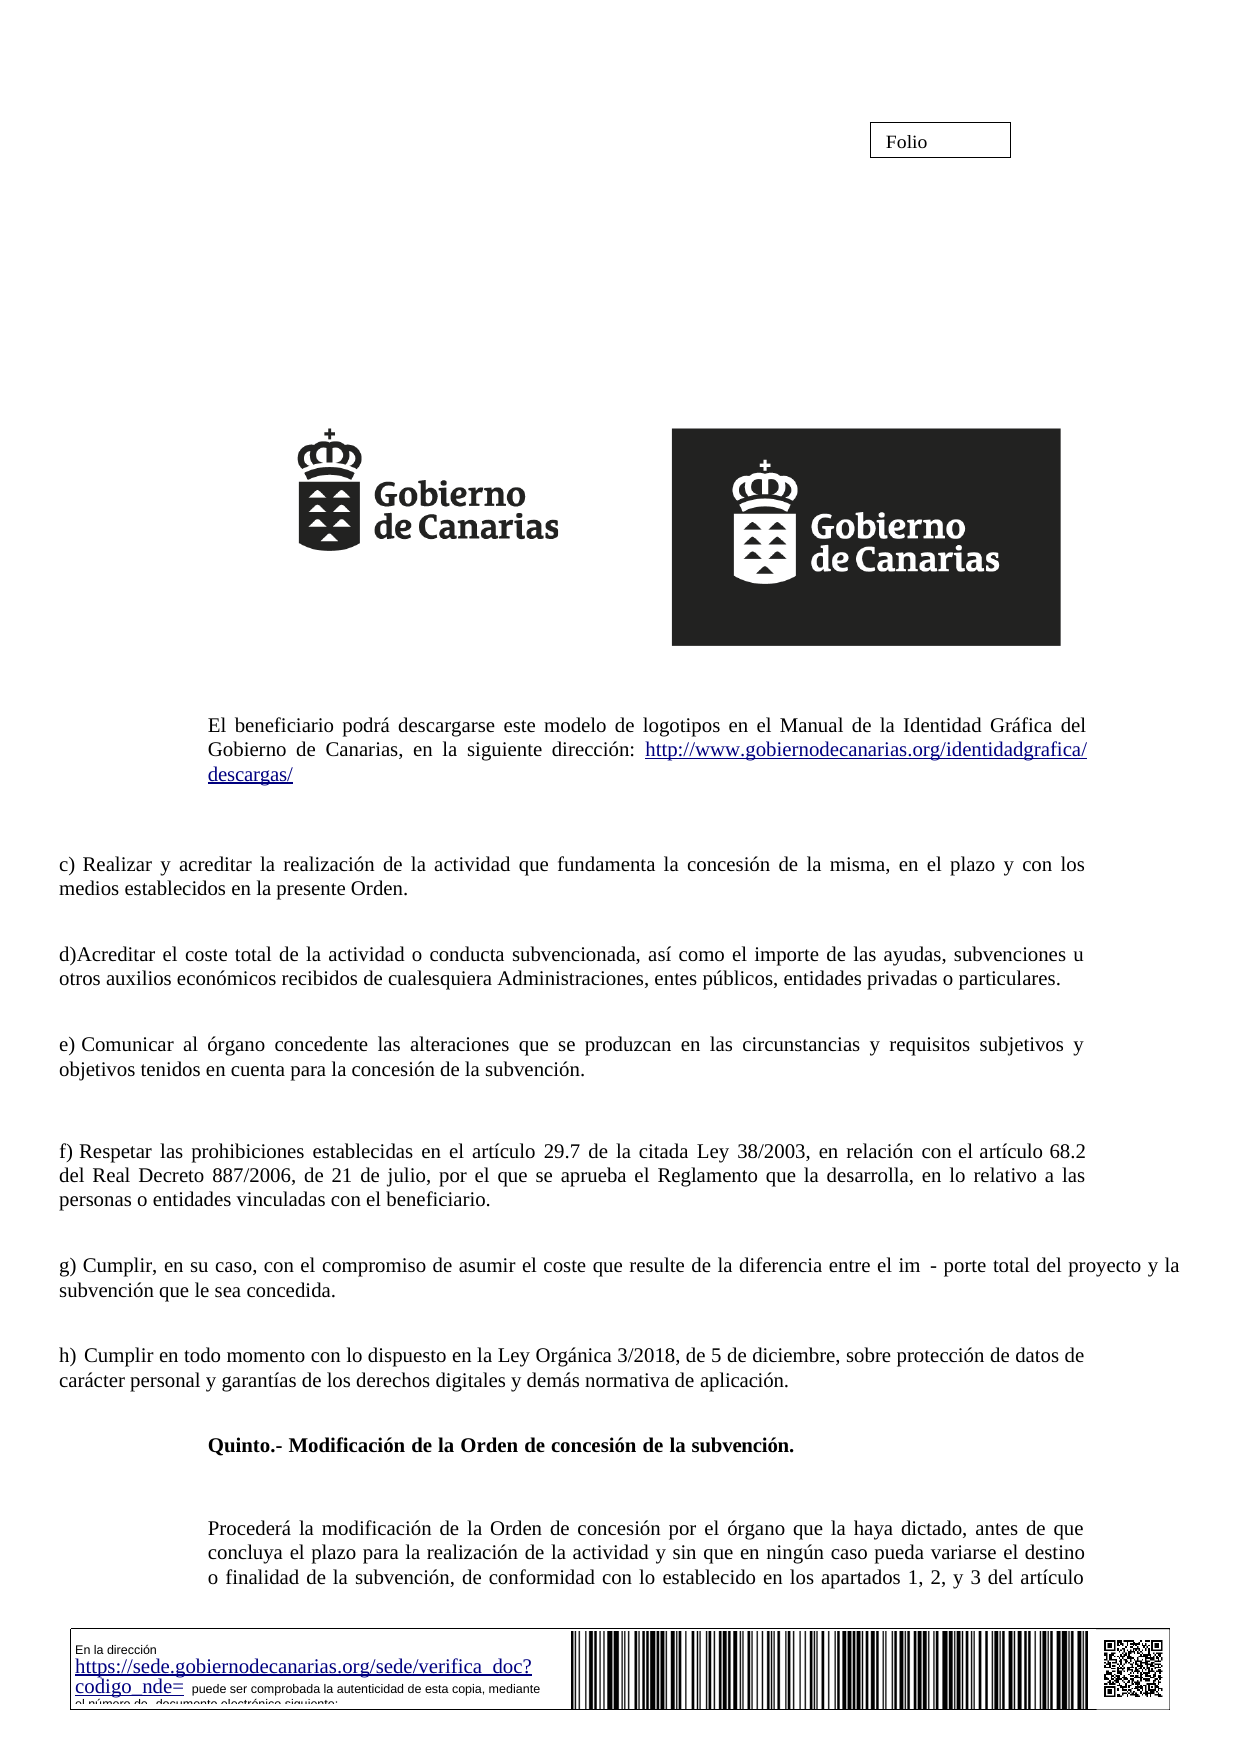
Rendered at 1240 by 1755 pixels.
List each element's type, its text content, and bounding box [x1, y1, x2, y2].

list Realizar y acreditar la realización de la actividad que fundamenta la concesión de la misma, en el plazo y con los medios establecidos en la presente Orden. [59, 852, 1086, 900]
subtitle Quinto.- Modificación de la Orden de concesión de la subvención. [208, 1433, 1181, 1457]
list Acreditar el coste total de la actividad o conducta subvencionada, así como el importe de las ayudas, subvenciones u otros auxilios económicos recibidos de cualesquiera Administraciones, entes públicos, entidades privadas o particulares. [59, 942, 1086, 990]
list Respetar las prohibiciones establecidas en el artículo 29.7 de la citada Ley 38/2003, en relación con el artículo 68.2 del Real Decreto 887/2006, de 21 de julio, por el que se aprueba el Reglamento que la desarrolla, en lo relativo a las personas o entidades vinculadas con el beneficiario. [59, 1139, 1086, 1211]
text Procederá la modificación de la Orden de concesión por el órgano que la haya dictado, antes de que concluya el plazo para la realización de la actividad y sin que en ningún caso pueda variarse el destino o finalidad de la subvención, de conformidad con lo establecido en los apartados 1, 2, y 3 del artículo [208, 1516, 1085, 1589]
text El beneficiario podrá descargarse este modelo de logotipos en el Manual de la Identidad Gráfica del Gobierno de Canarias, en la siguiente dirección: http://www.gobiernodecanarias.org/identidadgrafica/ descargas/ [208, 713, 1087, 786]
list Cumplir en todo momento con lo dispuesto en la Ley Orgánica 3/2018, de 5 de diciembre, sobre protección de datos de carácter personal y garantías de los derechos digitales y demás normativa de aplicación. [59, 1343, 1086, 1392]
list Comunicar al órgano concedente las alteraciones que se produzcan en las circunstancias y requisitos subjetivos y objetivos tenidos en cuenta para la concesión de la subvención. [59, 1032, 1086, 1081]
list Cumplir, en su caso, con el compromiso de asumir el coste que resulte de la diferencia entre el im - porte total del proyecto y la subvención que le sea concedida. [59, 1253, 1181, 1302]
